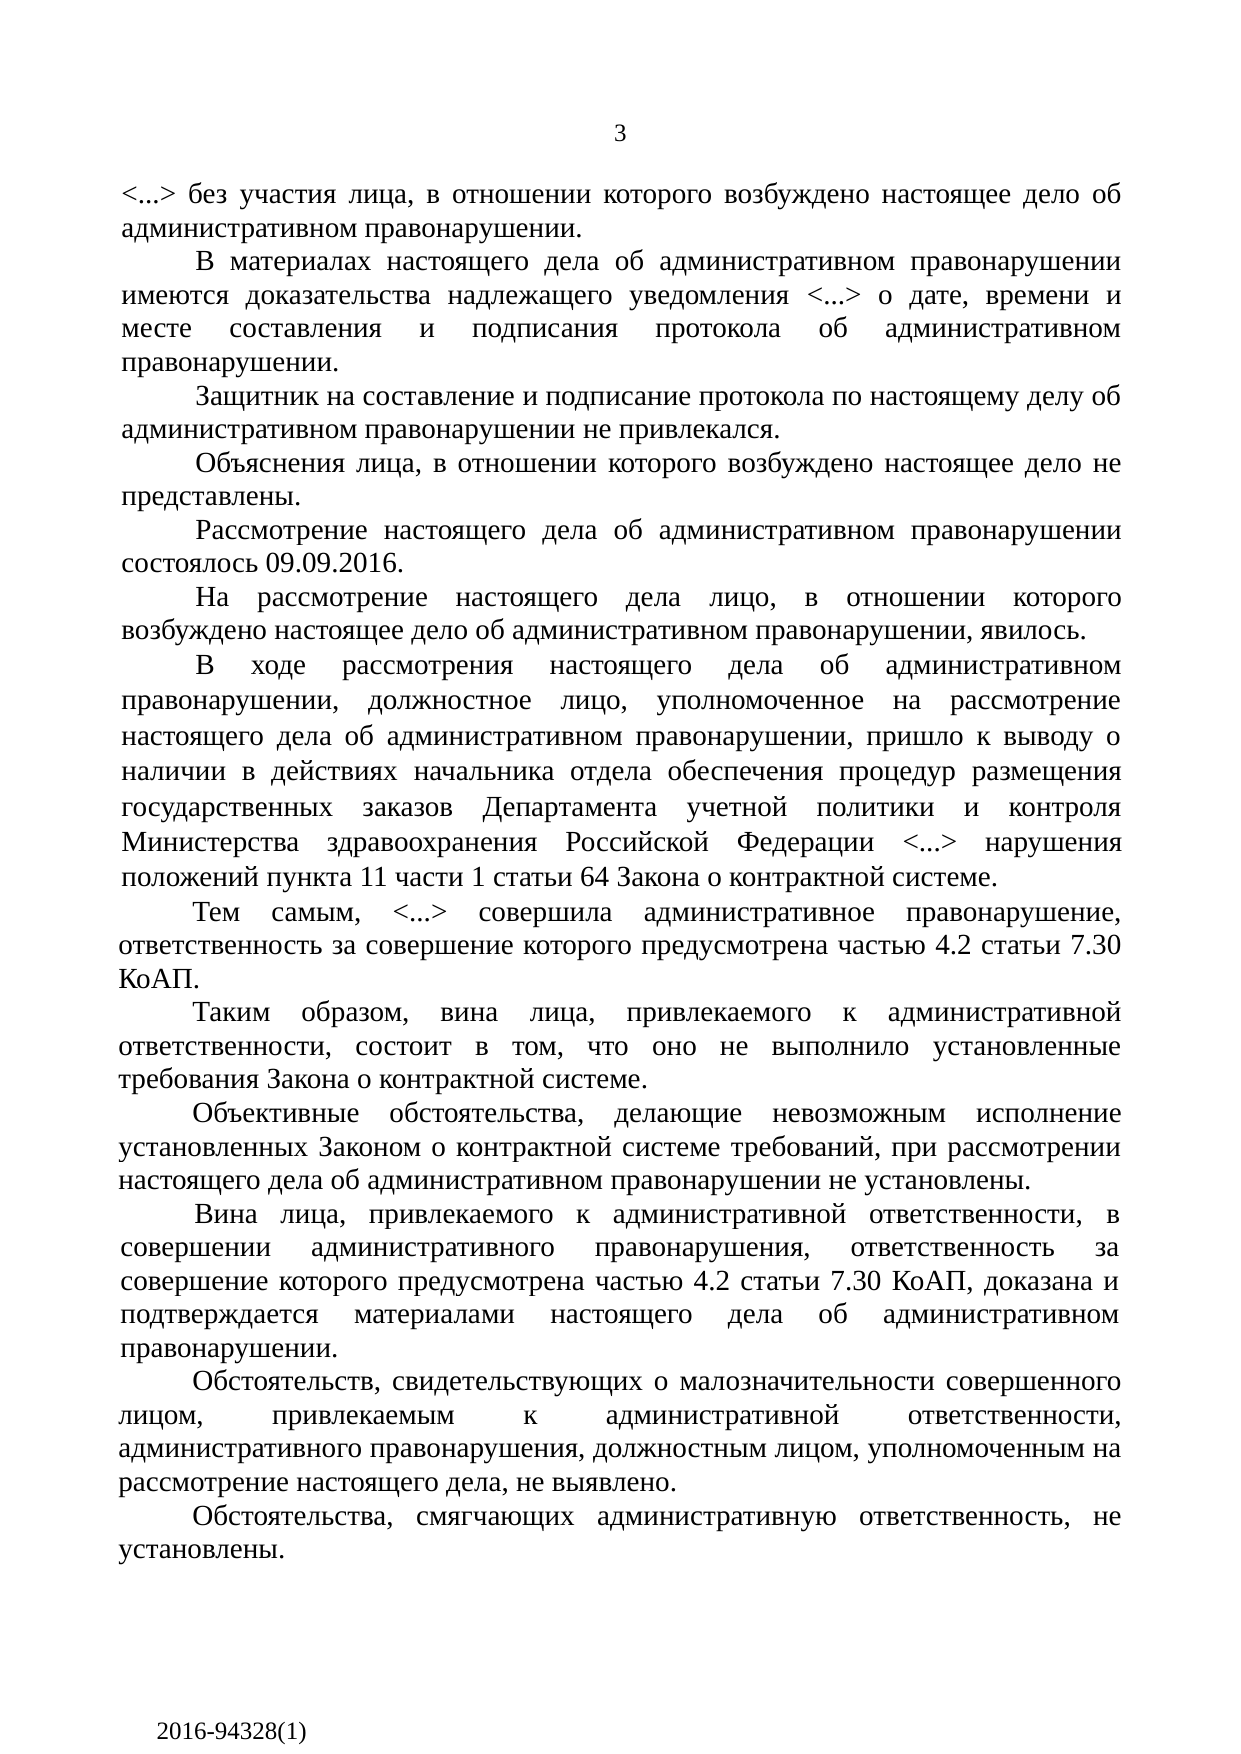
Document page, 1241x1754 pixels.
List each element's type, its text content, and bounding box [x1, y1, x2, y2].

text На рассмотрение настоящего дела лицо, в отношении которого возбуждено настоящее дело об административном правонарушении, явилось. [121, 579, 1122, 646]
text Рассмотрение настоящего дела об административном правонарушении состоялось 09.09.2016. [121, 512, 1122, 579]
text Тем самым, <...> совершила административное правонарушение, ответственность за совершение которого предусмотрена частью 4.2 статьи 7.30 КоАП. [118, 894, 1122, 994]
text Обстоятельства, смягчающих административную ответственность, не установлены. [118, 1498, 1122, 1565]
text В ходе рассмотрения настоящего дела об административном правонарушении, должностное лицо, уполномоченное на рассмотрение настоящего дела об административном правонарушении, пришло к выводу о наличии в действиях начальника отдела обеспечения процедур размещения государственных заказов Департамента учетной политики и контроля Министерства здравоохранения Российской Федерации <...> нарушения положений пункта 11 части 1 статьи 64 Закона о контрактной системе. [121, 646, 1122, 894]
text В материалах настоящего дела об административном правонарушении имеются доказательства надлежащего уведомления <...> о дате, времени и месте составления и подписания протокола об административном правонарушении. [121, 243, 1122, 378]
text Объяснения лица, в отношении которого возбуждено настоящее дело не представлены. [121, 445, 1122, 512]
text Обстоятельств, свидетельствующих о малозначительности совершенного лицом, привлекаемым к административной ответственности, административного правонарушения, должностным лицом, уполномоченным на рассмотрение настоящего дела, не выявлено. [118, 1363, 1122, 1498]
text Защитник на составление и подписание протокола по настоящему делу об административном правонарушении не привлекался. [121, 378, 1122, 445]
text <...> без участия лица, в отношении которого возбуждено настоящее дело об административном правонарушении. [121, 176, 1122, 243]
text Объективные обстоятельства, делающие невозможным исполнение установленных Законом о контрактной системе требований, при рассмотрении настоящего дела об административном правонарушении не установлены. [118, 1095, 1122, 1196]
text Таким образом, вина лица, привлекаемого к административной ответственности, состоит в том, что оно не выполнило установленные требования Закона о контрактной системе. [118, 994, 1122, 1095]
text Вина лица, привлекаемого к административной ответственности, в совершении административного правонарушения, ответственность за совершение которого предусмотрена частью 4.2 статьи 7.30 КоАП, доказана и подтверждается материалами настоящего дела об административном правонарушении. [120, 1196, 1120, 1363]
